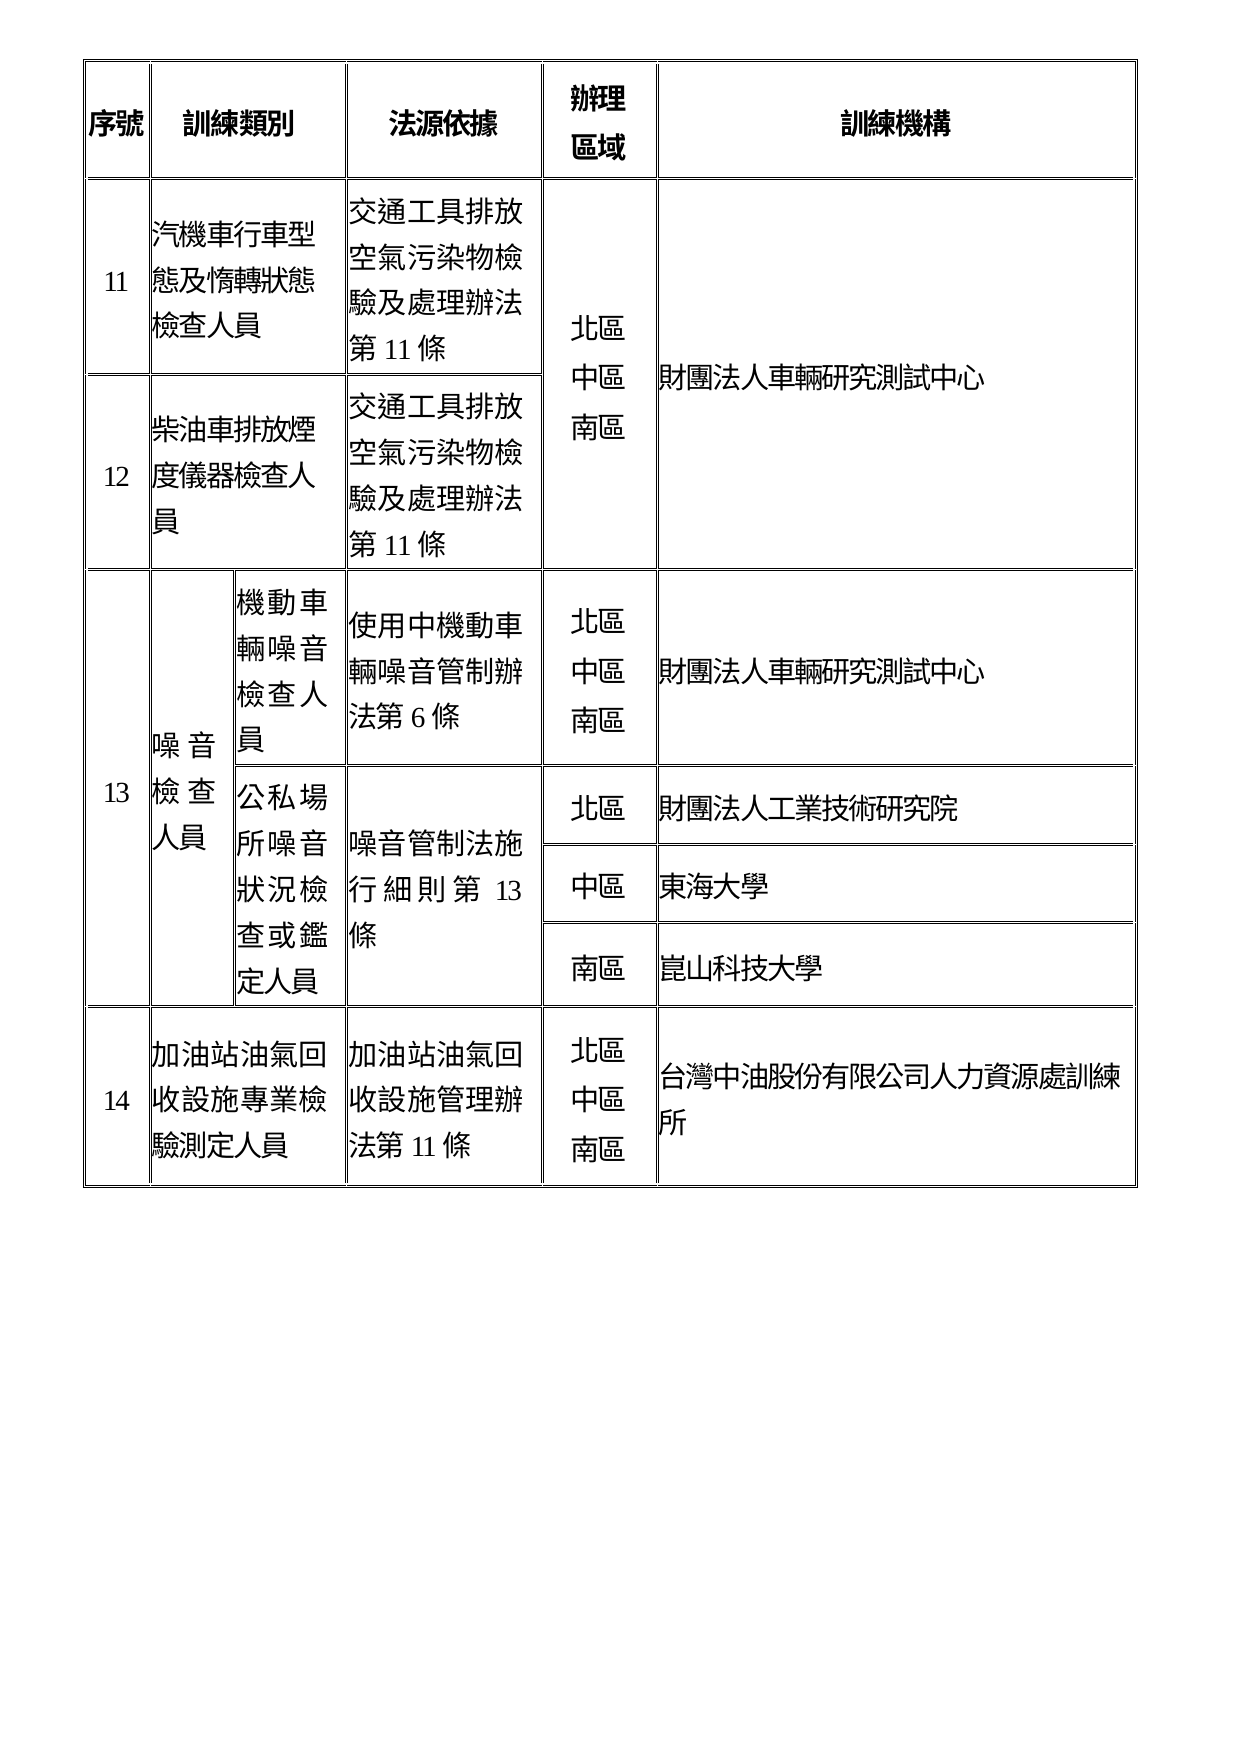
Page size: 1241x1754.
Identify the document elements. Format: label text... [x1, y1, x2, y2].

table_header 法源依據 [347, 62, 542, 177]
table_cell 加油站油氣回收設施管理辦法第11條 [347, 1008, 542, 1184]
table_cell 財團法人車輛研究測試中心 [657, 568, 1137, 764]
table_cell 柴油車排放煙度儀器檢查人員 [152, 376, 345, 568]
table_header 序號 [86, 62, 150, 177]
table_header 辦理 區域 [542, 62, 657, 177]
table_cell 13 [84, 568, 150, 1005]
table_cell 南區 [544, 924, 656, 1005]
table_header 訓練類別 [150, 60, 347, 177]
table_cell 12 [86, 373, 149, 568]
table_cell 北區 [544, 767, 656, 842]
table_cell 北區 中區 南區 [542, 1008, 657, 1184]
table_cell 交通工具排放空氣污染物檢驗及處理辦法第11條 [348, 376, 541, 568]
table_cell 財團法人工業技術研究院 [659, 764, 1135, 842]
table_cell 公私場所噪音狀況檢查或鑑定人員 [236, 767, 345, 1005]
table_header 訓練機構 [657, 62, 1135, 177]
table_cell 汽機車行車型態及惰轉狀態檢查人員 [152, 180, 345, 373]
table_cell 東海大學 [659, 843, 1135, 921]
table_cell 北區 中區 南區 [544, 180, 656, 568]
table_cell 機動車輛噪音檢查人員 [236, 571, 345, 764]
table_cell 台灣中油股份有限公司人力資源處訓練所 [657, 1005, 1137, 1184]
table_cell 交通工具排放空氣污染物檢驗及處理辦法第11條 [348, 180, 541, 373]
table_cell 北區 中區 南區 [544, 571, 656, 764]
table_cell 加油站油氣回收設施專業檢驗測定人員 [150, 1005, 347, 1184]
table_cell 使用中機動車輛噪音管制辦法第6條 [348, 571, 541, 764]
table_cell 噪音檢查人員 [152, 571, 233, 1005]
table_cell 崑山科技大學 [657, 921, 1137, 1005]
table_cell 14 [84, 1005, 150, 1184]
table_cell 財團法人車輛研究測試中心 [657, 177, 1137, 568]
table_cell 中區 [544, 846, 656, 921]
table_cell 11 [84, 177, 150, 373]
table_cell 噪音管制法施行細則第13條 [348, 767, 541, 1005]
